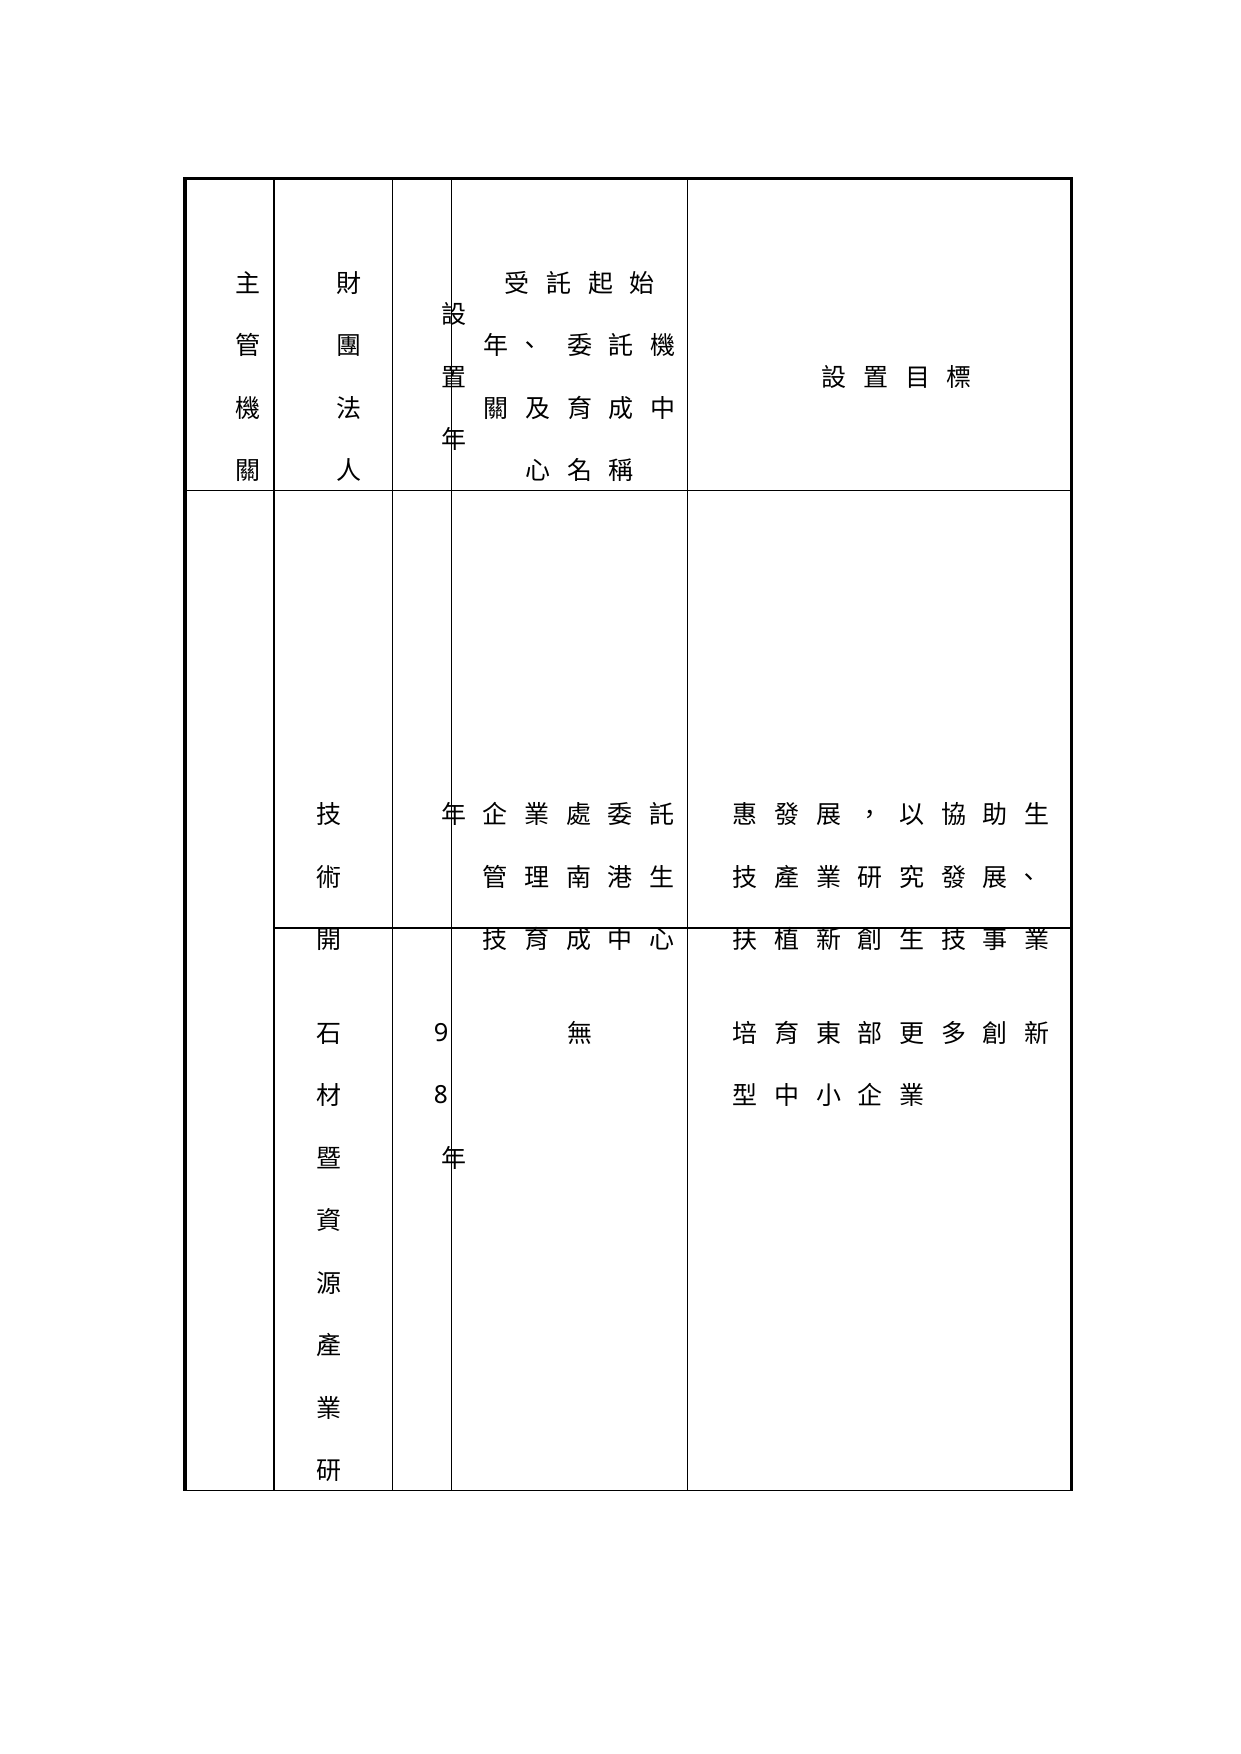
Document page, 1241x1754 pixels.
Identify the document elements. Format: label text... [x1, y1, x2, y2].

table_header 主管 機關 [187, 180, 273, 490]
table_cell 無 [452, 929, 687, 1490]
table_header 受託起始年、委託機關及育成中心名稱 [452, 180, 687, 490]
table_cell 無 [620, 933, 628, 940]
table_cell 整合產、學、研等單位與政府資源互惠發展，以協助生技產業研究發展、扶植新創生技事業成長為目標 [688, 491, 1070, 927]
table_cell 石材暨資源產業研究發展中心 [275, 929, 392, 1490]
table_cell 培育東部更多創新型中小企業 [688, 929, 1070, 1490]
table_header 財團法人 [275, 180, 392, 490]
table_header 設置目標 [688, 180, 1070, 490]
table_cell 98 年 [393, 929, 451, 1490]
table_cell [187, 491, 273, 1490]
table_cell 92年開始受經濟部中小企業處委託管理南港生技育成中心 [452, 491, 687, 927]
table_cell 無 [495, 938, 502, 944]
table_cell 無 [611, 933, 618, 940]
table_cell 生物技術開發中心 [275, 491, 392, 927]
table_cell 93 年 [393, 491, 451, 927]
table_header 設置年 [393, 180, 451, 490]
